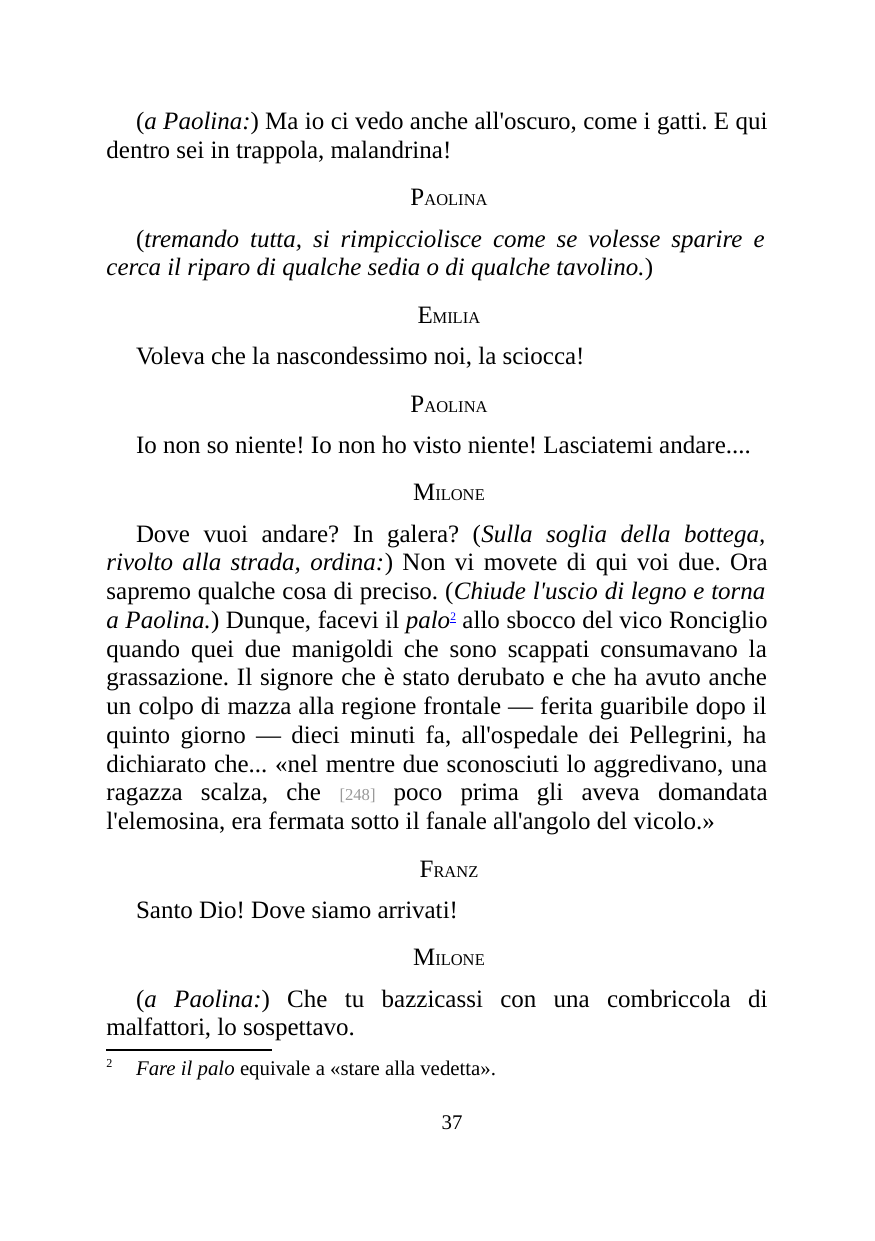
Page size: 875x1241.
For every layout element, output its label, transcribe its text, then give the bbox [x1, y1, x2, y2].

text Milone [106, 477, 768, 506]
text (tremando tutta, si rimpicciolisce come se volesse sparire e cerca il riparo di qualche sedia o di qualche tavolino.) [106, 224, 768, 281]
text Dove vuoi andare? In galera? (Sulla soglia della bottega, rivolto alla strada, ordina:) Non vi movete di qui voi due. Ora sapremo qualche cosa di preciso. (Chiude l'uscio di legno e torna a Paolina.) Dunque, facevi il palo allo sbocco del vico Ronciglio quando quei due manigoldi che sono scappati consumavano la grassazione. Il signore che è stato derubato e che ha avuto anche un colpo di mazza alla regione frontale ― ferita guaribile dopo il quinto giorno ― dieci minuti fa, all'ospedale dei Pellegrini, ha dichiarato che... «nel mentre due sconosciuti lo aggredivano, una ragazza scalza, che [248] poco prima gli aveva domandata l'elemosina, era fermata sotto il fanale all'angolo del vicolo.» [106, 519, 768, 835]
text Milone [106, 942, 768, 971]
text (a Paolina:) Che tu bazzicassi con una combriccola di malfattori, lo sospettavo. [106, 984, 768, 1041]
text Emilia [106, 300, 768, 329]
text Franz [106, 854, 768, 882]
text Santo Dio! Dove siamo arrivati! [106, 895, 768, 924]
text Io non so niente! Io non ho visto niente! Lasciatemi andare.... [106, 430, 768, 459]
text Fare il palo equivale a «stare alla vedetta». [106, 1056, 768, 1080]
text (a Paolina:) Ma io ci vedo anche all'oscuro, come i gatti. E qui dentro sei in trappola, malandrina! [106, 106, 768, 164]
text Paolina [106, 389, 768, 417]
text Voleva che la nascondessimo noi, la sciocca! [106, 341, 768, 370]
text Paolina [106, 182, 768, 211]
